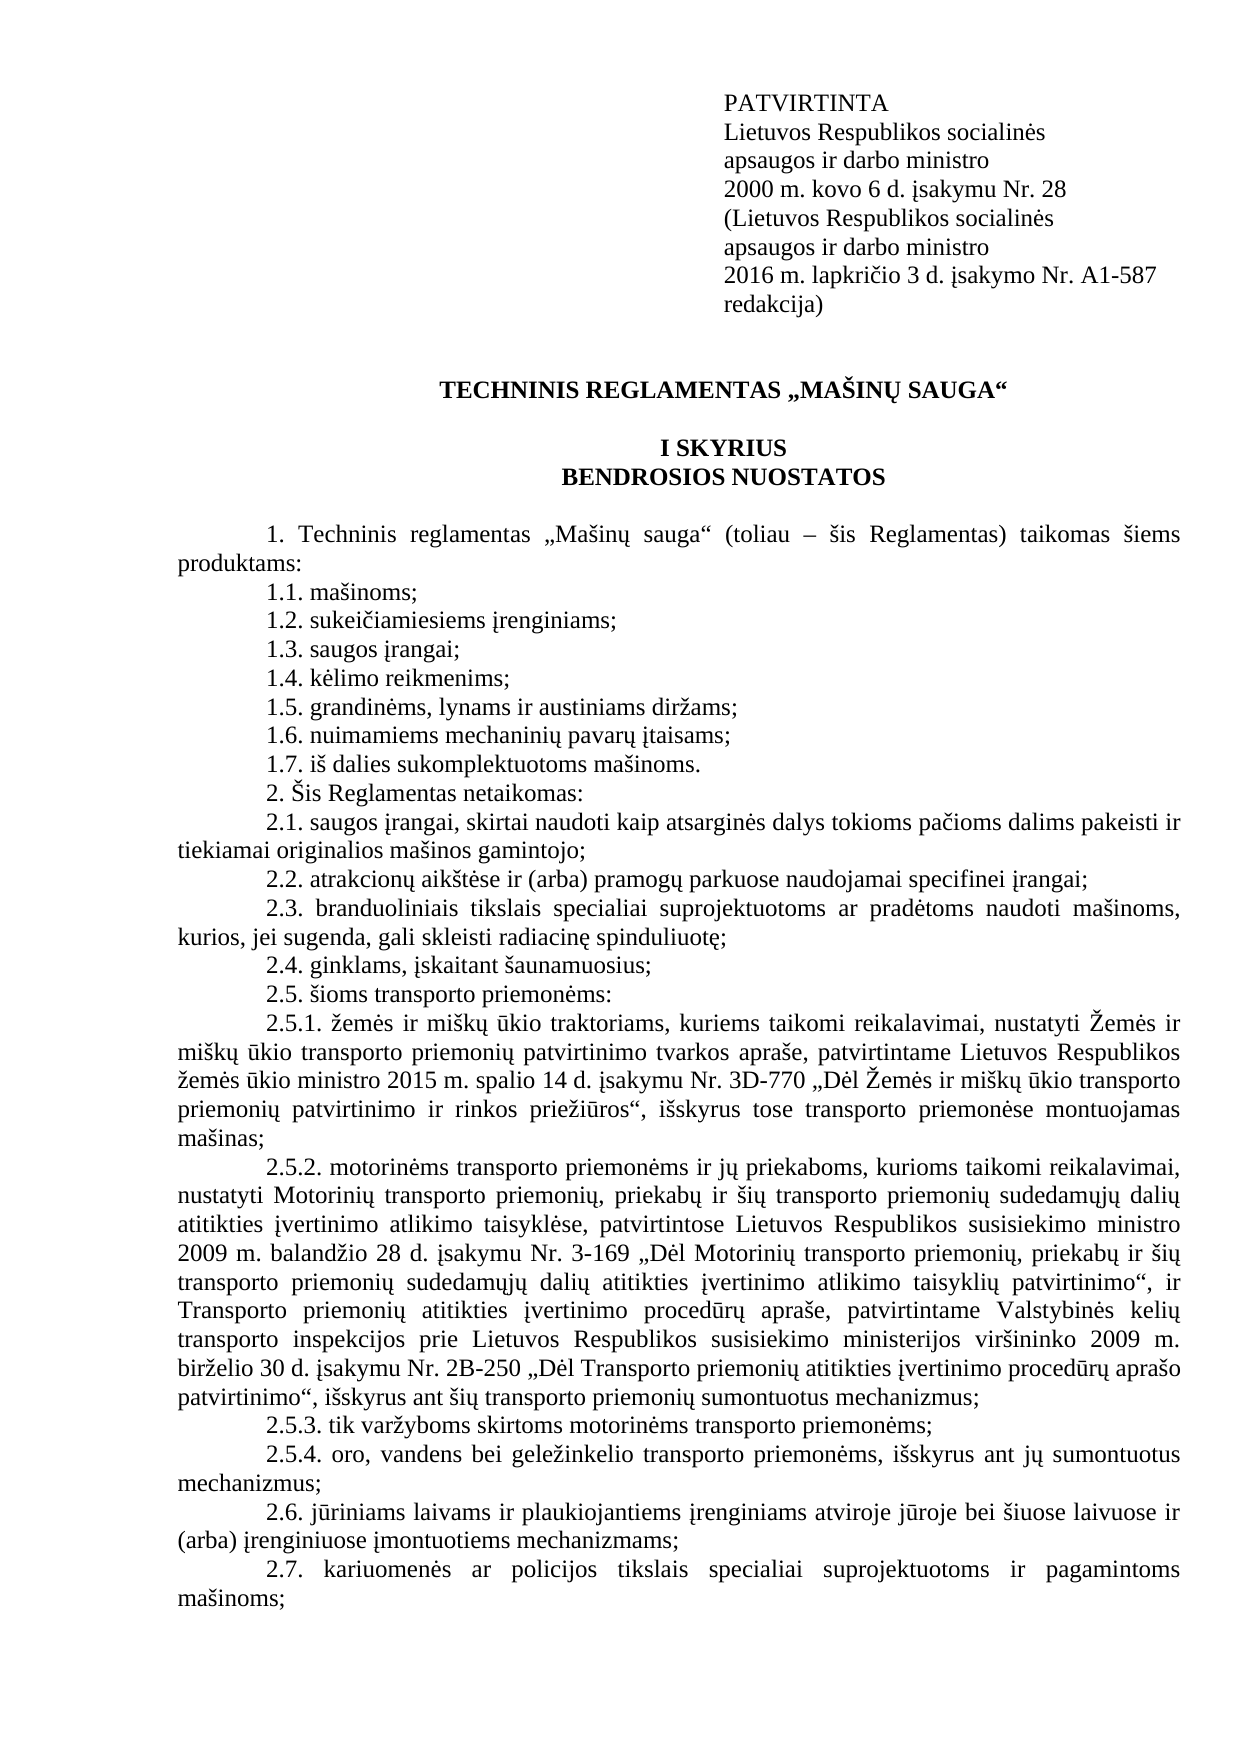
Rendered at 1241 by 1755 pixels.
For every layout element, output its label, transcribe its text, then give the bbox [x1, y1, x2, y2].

text 2.7. kariuomenės ar policijos tikslais specialiai suprojektuotoms ir pagamintoms mašinoms; [177, 1554, 1181, 1612]
text 2.5.3. tik varžyboms skirtoms motorinėms transporto priemonėms; [177, 1410, 1181, 1439]
text 2.4. ginklams, įskaitant šaunamuosius; [177, 950, 1181, 979]
text 2.1. saugos įrangai, skirtai naudoti kaip atsarginės dalys tokioms pačioms dalims pakeisti ir tiekiamai originalios mašinos gamintojo; [177, 807, 1181, 864]
text 2000 m. kovo 6 d. įsakymu Nr. 28 [723, 174, 1181, 203]
text 1. Techninis reglamentas „Mašinų sauga“ (toliau – šis Reglamentas) taikomas šiems produktams: [177, 519, 1181, 577]
text TECHNINIS REGLAMENTAS „MAŠINŲ SAUGA“ [177, 375, 1181, 404]
text 2.5.1. žemės ir miškų ūkio traktoriams, kuriems taikomi reikalavimai, nustatyti Žemės ir miškų ūkio transporto priemonių patvirtinimo tvarkos apraše, patvirtintame Lietuvos Respublikos žemės ūkio ministro 2015 m. spalio 14 d. įsakymu Nr. 3D-770 „Dėl Žemės ir miškų ūkio transporto priemonių patvirtinimo ir rinkos priežiūros“, išskyrus tose transporto priemonėse montuojamas mašinas; [177, 1008, 1181, 1152]
text 2.3. branduoliniais tikslais specialiai suprojektuotoms ar pradėtoms naudoti mašinoms, kurios, jei sugenda, gali skleisti radiacinę spinduliuotę; [177, 893, 1181, 950]
text 1.4. kėlimo reikmenims; [177, 663, 1181, 692]
text 1.1. mašinoms; [177, 577, 1181, 605]
text 1.7. iš dalies sukomplektuotoms mašinoms. [177, 749, 1181, 778]
text Lietuvos Respublikos socialinės [723, 117, 1181, 145]
text 1.6. nuimamiems mechaninių pavarų įtaisams; [177, 720, 1181, 749]
text (Lietuvos Respublikos socialinės [723, 203, 1181, 232]
text 2.5.4. oro, vandens bei geležinkelio transporto priemonėms, išskyrus ant jų sumontuotus mechanizmus; [177, 1439, 1181, 1497]
text 1.5. grandinėms, lynams ir austiniams diržams; [177, 692, 1181, 720]
text apsaugos ir darbo ministro [723, 232, 1181, 260]
text 2.2. atrakcionų aikštėse ir (arba) pramogų parkuose naudojamai specifinei įrangai; [177, 864, 1181, 893]
text apsaugos ir darbo ministro [723, 145, 1181, 174]
text 2. Šis Reglamentas netaikomas: [177, 778, 1181, 807]
text 1.2. sukeičiamiesiems įrenginiams; [177, 605, 1181, 634]
text I SKYRIUS [177, 433, 1181, 462]
text BENDROSIOS NUOSTATOS [177, 462, 1181, 490]
text 2.6. jūriniams laivams ir plaukiojantiems įrenginiams atviroje jūroje bei šiuose laivuose ir (arba) įrenginiuose įmontuotiems mechanizmams; [177, 1497, 1181, 1554]
text 2.5. šioms transporto priemonėms: [177, 979, 1181, 1008]
text 2.5.2. motorinėms transporto priemonėms ir jų priekaboms, kurioms taikomi reikalavimai, nustatyti Motorinių transporto priemonių, priekabų ir šių transporto priemonių sudedamųjų dalių atitikties įvertinimo atlikimo taisyklėse, patvirtintose Lietuvos Respublikos susisiekimo ministro 2009 m. balandžio 28 d. įsakymu Nr. 3-169 „Dėl Motorinių transporto priemonių, priekabų ir šių transporto priemonių sudedamųjų dalių atitikties įvertinimo atlikimo taisyklių patvirtinimo“, ir Transporto priemonių atitikties įvertinimo procedūrų apraše, patvirtintame Valstybinės kelių transporto inspekcijos prie Lietuvos Respublikos susisiekimo ministerijos viršininko 2009 m. birželio 30 d. įsakymu Nr. 2B-250 „Dėl Transporto priemonių atitikties įvertinimo procedūrų aprašo patvirtinimo“, išskyrus ant šių transporto priemonių sumontuotus mechanizmus; [177, 1152, 1181, 1410]
text 2016 m. lapkričio 3 d. įsakymo Nr. A1-587 redakcija) [723, 260, 1181, 318]
text PATVIRTINTA [723, 88, 1181, 117]
text 1.3. saugos įrangai; [177, 634, 1181, 663]
